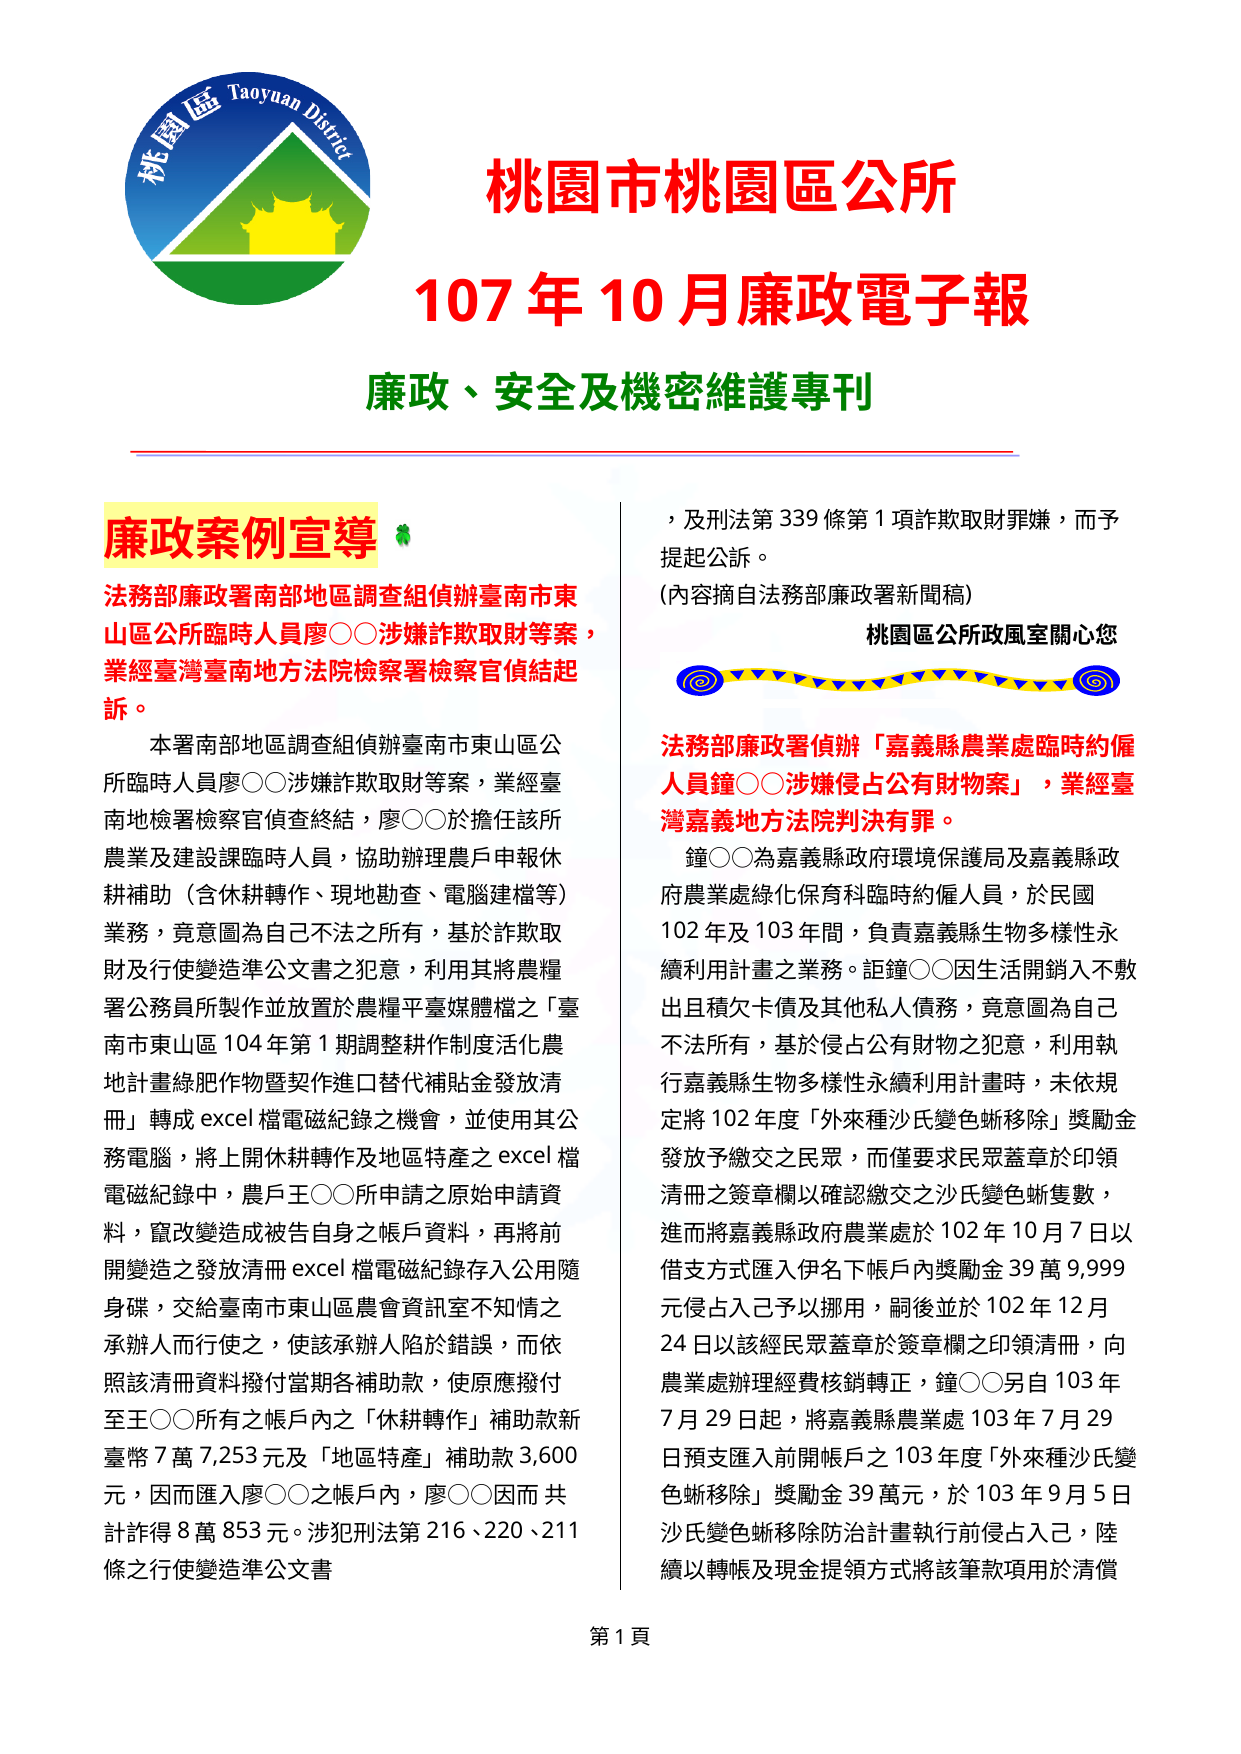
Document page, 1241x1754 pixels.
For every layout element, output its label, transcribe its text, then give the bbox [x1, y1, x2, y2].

text 廉政、安全及機密維護專刊 [187, 352, 1053, 391]
text 法務部廉政署南部地區調查組偵辦臺南市東山區公所臨時人員廖○○涉嫌詐欺取財等案，業經臺灣臺南地方法院檢察署檢察官偵結起訴。 [103, 577, 152, 727]
text 桃園市桃園區公所 [123, 71, 1053, 306]
text 廉政案例宣導 [103, 502, 152, 577]
text 鐘○○為嘉義縣政府環境保護局及嘉義縣政府農業處綠化保育科臨時約僱人員，於民國102年及103年間，負責嘉義縣生物多樣性永續利用計畫之業務。詎鐘○○因生活開銷入不敷出且積欠卡債及其他私人債務，竟意圖為自己不法所有，基於侵占公有財物之犯意，利用執行嘉義縣生物多樣性永續利用計畫時，未依規定將102年度「外來種沙氏變色蜥移除」獎勵金發放予繳交之民眾，而僅要求民眾蓋章於印領清冊之簽章欄以確認繳交之沙氏變色蜥隻數，進而將嘉義縣政府農業處於102年10月7日以借支方式匯入伊名下帳戶內獎勵金39萬9,999元侵占入己予以挪用，嗣後並於102年12月24日以該經民眾蓋章於簽章欄之印領清冊，向農業處辦理經費核銷轉正，鐘○○另自103年7月29日起，將嘉義縣農業處103年7月29日預支匯入前開帳戶之103年度「外來種沙氏變色蜥移除」獎勵金39萬元，於103 年9月5日沙氏變色蜥移除防治計畫執行前侵占入己，陸續以轉帳及現金提領方式將該筆款項用於清償 [660, 839, 1137, 1589]
text 107年10月廉政電子報 [162, 239, 1053, 352]
text ，及刑法第339條第1項詐欺取財罪嫌，而予 [1089, 502, 1137, 539]
picture [125, 72, 371, 305]
text 提起公訴。 [1089, 539, 1137, 577]
text 本署南部地區調查組偵辦臺南市東山區公所臨時人員廖○○涉嫌詐欺取財等案，業經臺南地檢署檢察官偵查終結，廖○○於擔任該所農業及建設課臨時人員，協助辦理農戶申報休耕補助（含休耕轉作、現地勘查、電腦建檔等）業務，竟意圖為自己不法之所有，基於詐欺取財及行使變造準公文書之犯意，利用其將農糧署公務員所製作並放置於農糧平臺媒體檔之「臺南市東山區104年第1期調整耕作制度活化農地計畫綠肥作物暨契作進口替代補貼金發放清冊」轉成excel檔電磁紀錄之機會，並使用其公務電腦，將上開休耕轉作及地區特產之excel 檔電磁紀錄中，農戶王○○所申請之原始申請資料，竄改變造成被告自身之帳戶資料，再將前開變造之發放清冊excel 檔電磁紀錄存入公用隨身碟，交給臺南市東山區農會資訊室不知情之承辦人而行使之，使該承辦人陷於錯誤，而依照該清冊資料撥付當期各補助款，使原應撥付至王○○所有之帳戶內之「休耕轉作」補助款新臺幣7萬7,253元及「地區特產」補助款3,600元，因而匯入廖○○之帳戶內，廖○○因而 共計詐得8萬853元。涉犯刑法第216、220、211條之行使變造準公文書 [103, 727, 581, 1589]
text 廉政案例宣導 [378, 510, 427, 559]
picture [395, 519, 411, 551]
text (內容摘自法務部廉政署新聞稿) [1089, 577, 1137, 614]
text 法務部廉政署偵辦「嘉義縣農業處臨時約僱人員鐘○○涉嫌侵占公有財物案」，業經臺灣嘉義地方法院判決有罪。 [1089, 727, 1137, 839]
text 桃園區公所政風室關心您 [1089, 614, 1137, 652]
